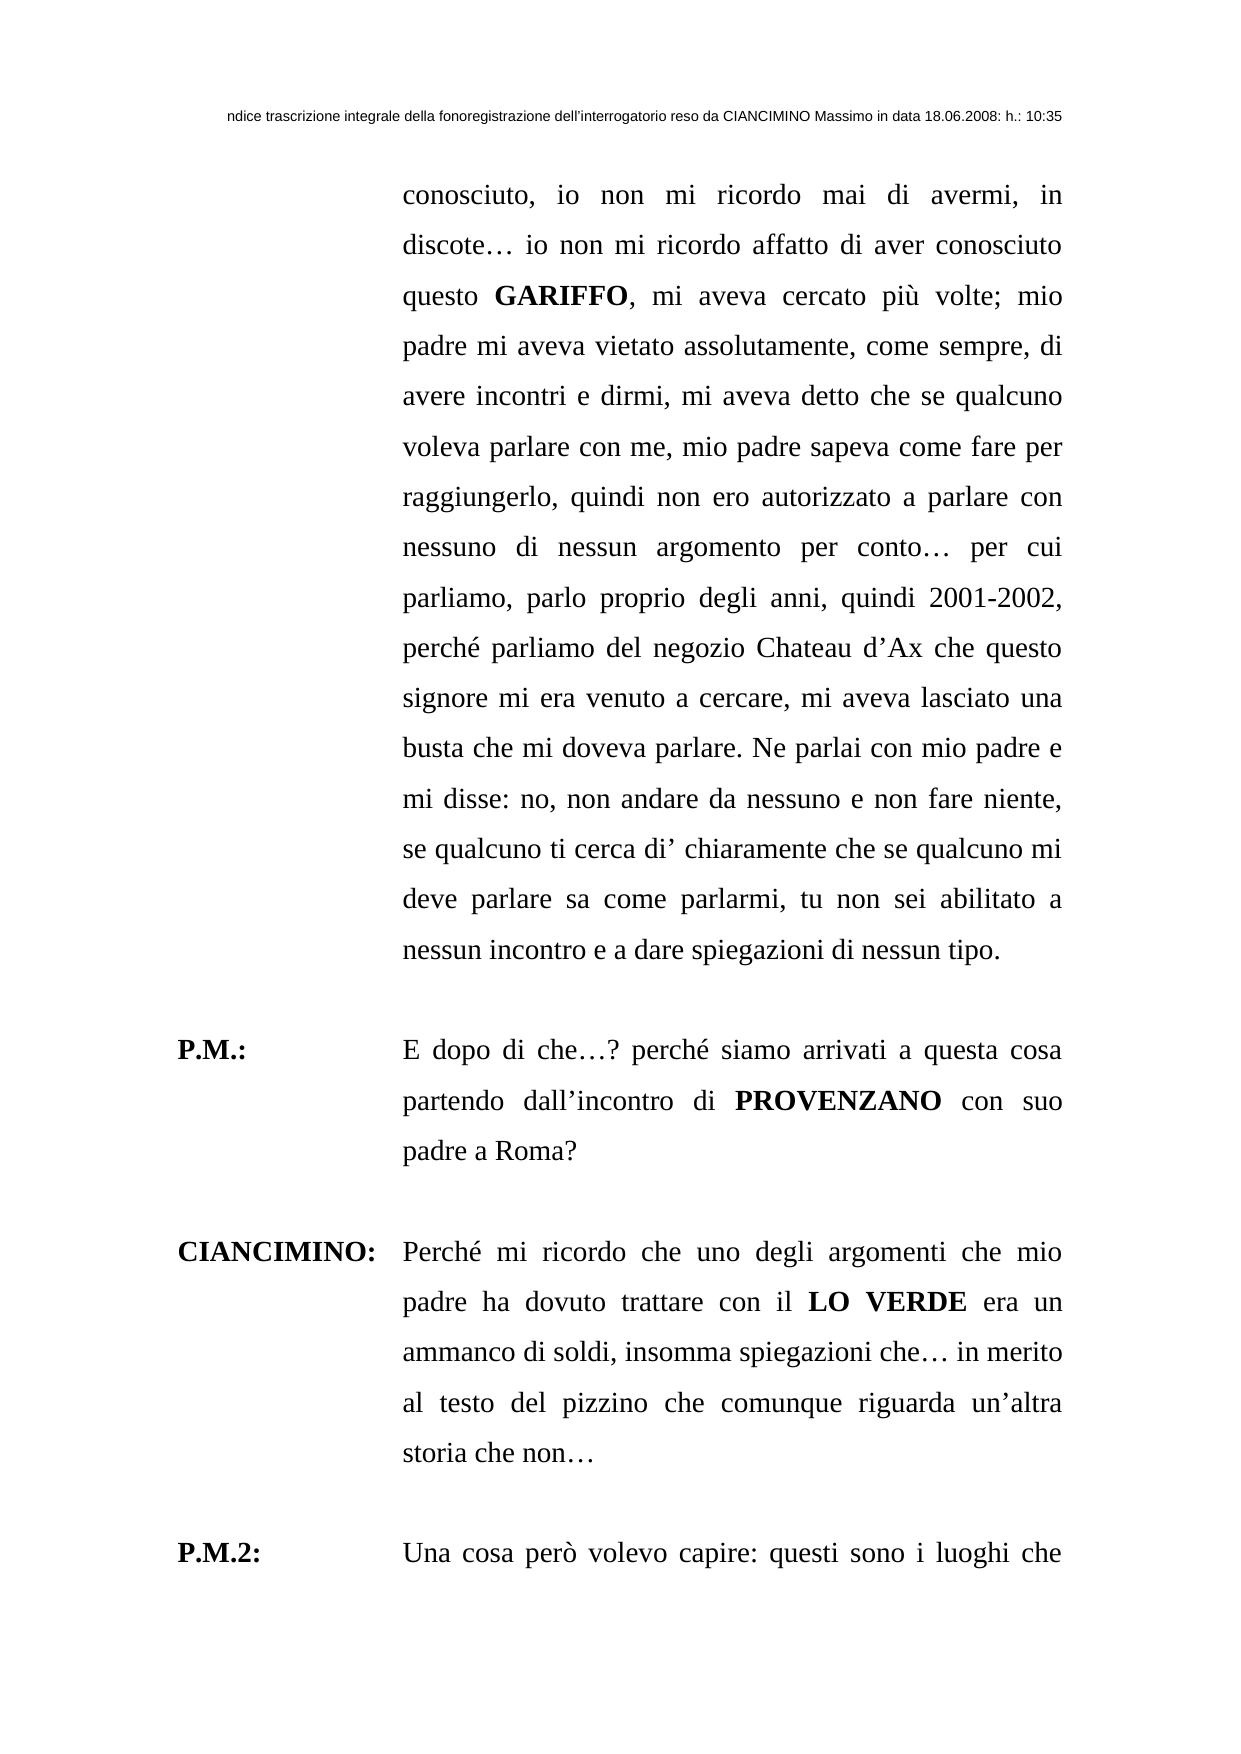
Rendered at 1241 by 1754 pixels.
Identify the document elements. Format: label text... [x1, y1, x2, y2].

text conosciuto, io non mi ricordo mai di avermi, in discote… io non mi ricordo affatto di aver conosciuto questo GARIFFO, mi aveva cercato più volte; mio padre mi aveva vietato assolutamente, come sempre, di avere incontri e dirmi, mi aveva detto che se qualcuno voleva parlare con me, mio padre sapeva come fare per raggiungerlo, quindi non ero autorizzato a parlare con nessuno di nessun argomento per conto… per cui parliamo, parlo proprio degli anni, quindi 2001-2002, perché parliamo del negozio Chateau d’Ax che questo signore mi era venuto a cercare, mi aveva lasciato una busta che mi doveva parlare. Ne parlai con mio padre e mi disse: no, non andare da nessuno e non fare niente, se qualcuno ti cerca di’ chiaramente che se qualcuno mi deve parlare sa come parlarmi, tu non sei abilitato a nessun incontro e a dare spiegazioni di nessun tipo. [177, 177, 1063, 965]
text P.M.2: Una cosa però volevo capire: questi sono i luoghi che [177, 1536, 1063, 1569]
text P.M.: E dopo di che…? perché siamo arrivati a questa cosa partendo dall’incontro di PROVENZANO con suo padre a Roma? [177, 1032, 1063, 1167]
text CIANCIMINO: Perché mi ricordo che uno degli argomenti che mio padre ha dovuto trattare con il LO VERDE era un ammanco di soldi, insomma spiegazioni che… in merito al testo del pizzino che comunque riguarda un’altra storia che non… [177, 1234, 1063, 1468]
